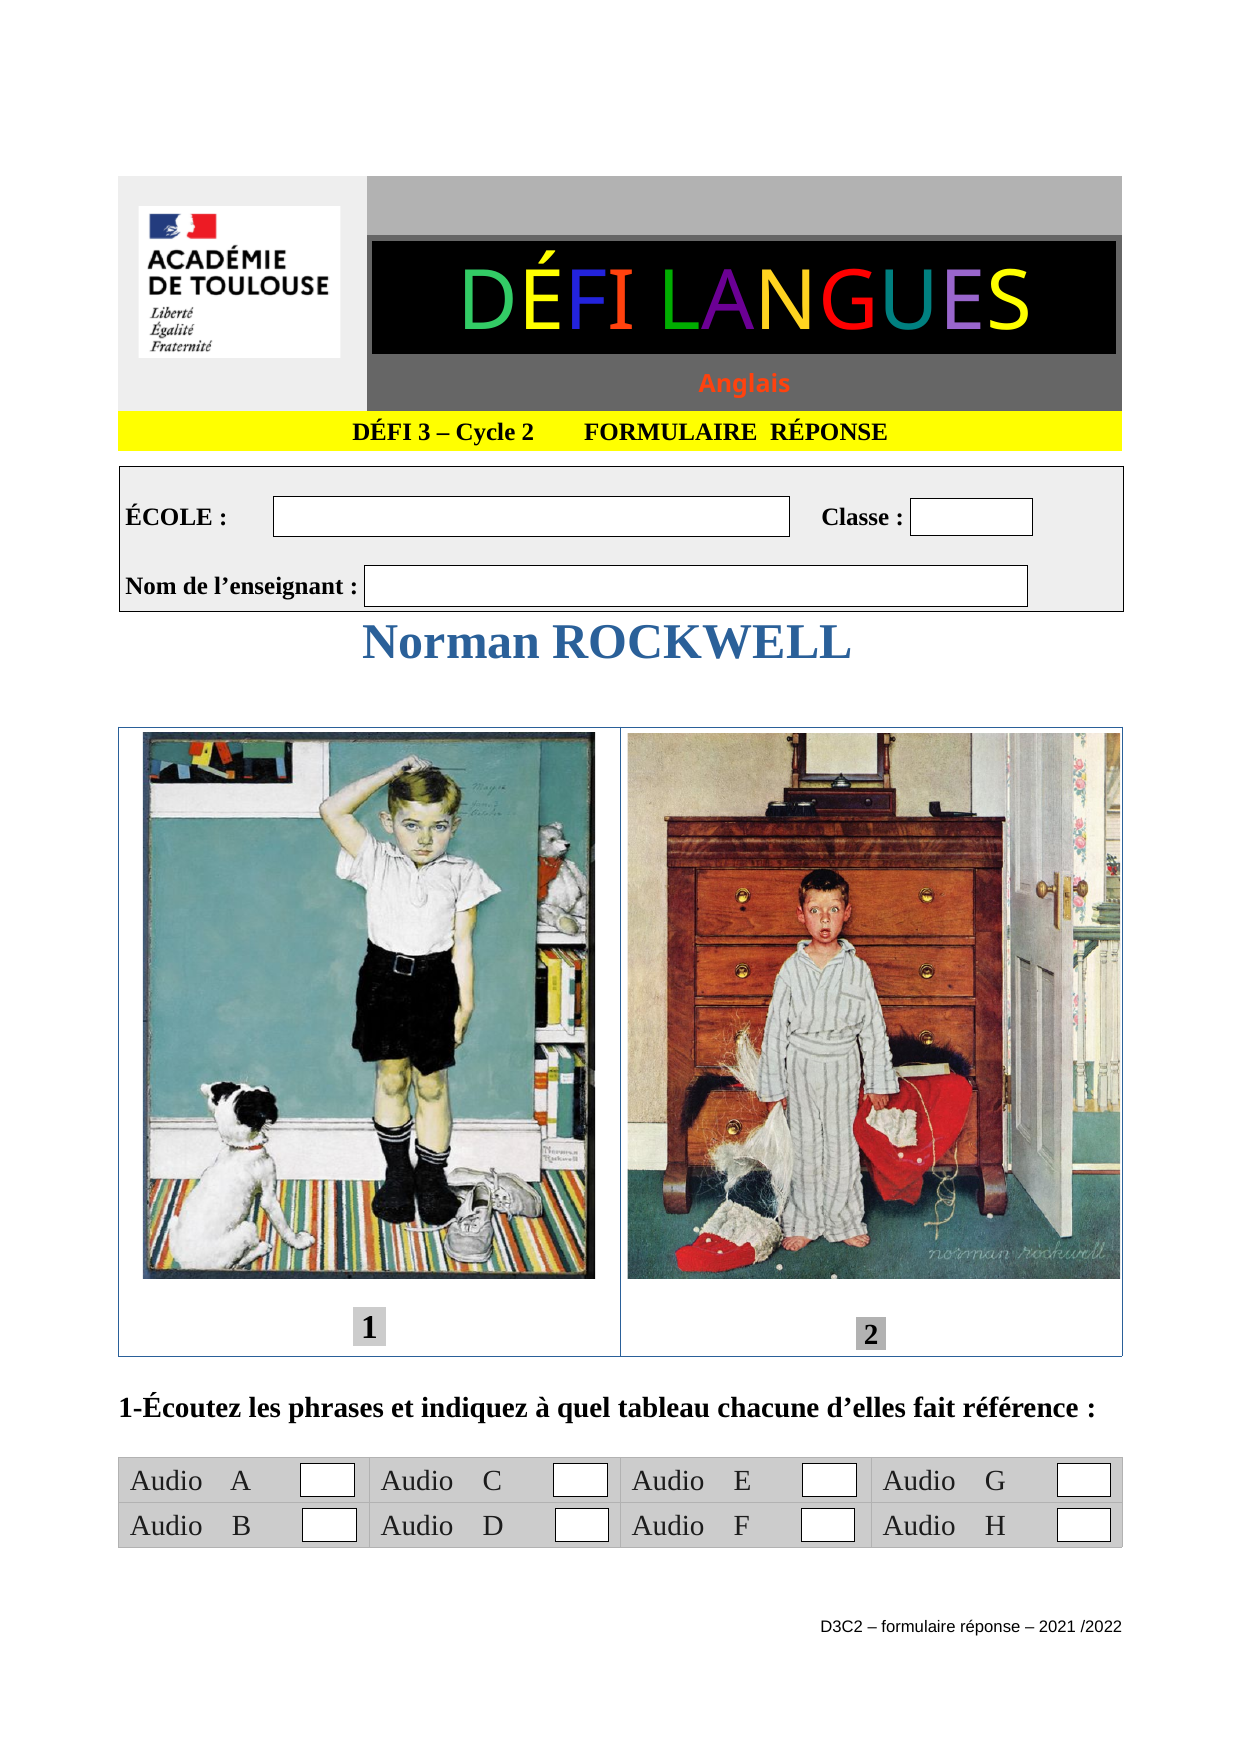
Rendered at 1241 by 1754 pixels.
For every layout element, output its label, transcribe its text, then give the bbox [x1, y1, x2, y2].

text 1-Écoutez les phrases et indiquez à quel tableau chacune d’elles fait référence : [118, 1390, 1122, 1423]
table_header 2 [621, 728, 1122, 1356]
table_header [367, 176, 1122, 235]
table_header Audio G [872, 1458, 1122, 1502]
table_cell Anglais [367, 360, 1122, 411]
text Norman ROCKWELL [118, 612, 1122, 669]
table_header ÉCOLE : Classe : Nom de l’enseignant : [120, 467, 1123, 611]
table_cell DÉFI 3 – Cycle 2 FORMULAIRE RÉPONSE [118, 411, 1122, 451]
table_header Audio E [621, 1458, 871, 1502]
picture [627, 733, 1121, 1279]
table_cell Audio D [370, 1503, 620, 1547]
table_cell Audio H [872, 1503, 1122, 1547]
table_cell Audio B [119, 1503, 369, 1547]
table_cell Audio F [621, 1503, 871, 1547]
table_header [118, 176, 367, 411]
picture [142, 732, 596, 1279]
table_header 1 [119, 728, 620, 1356]
picture [138, 206, 341, 358]
table_header Audio C [370, 1458, 620, 1502]
table_cell DÉFI LANGUES [367, 235, 1122, 360]
table_header Audio A [119, 1458, 369, 1502]
